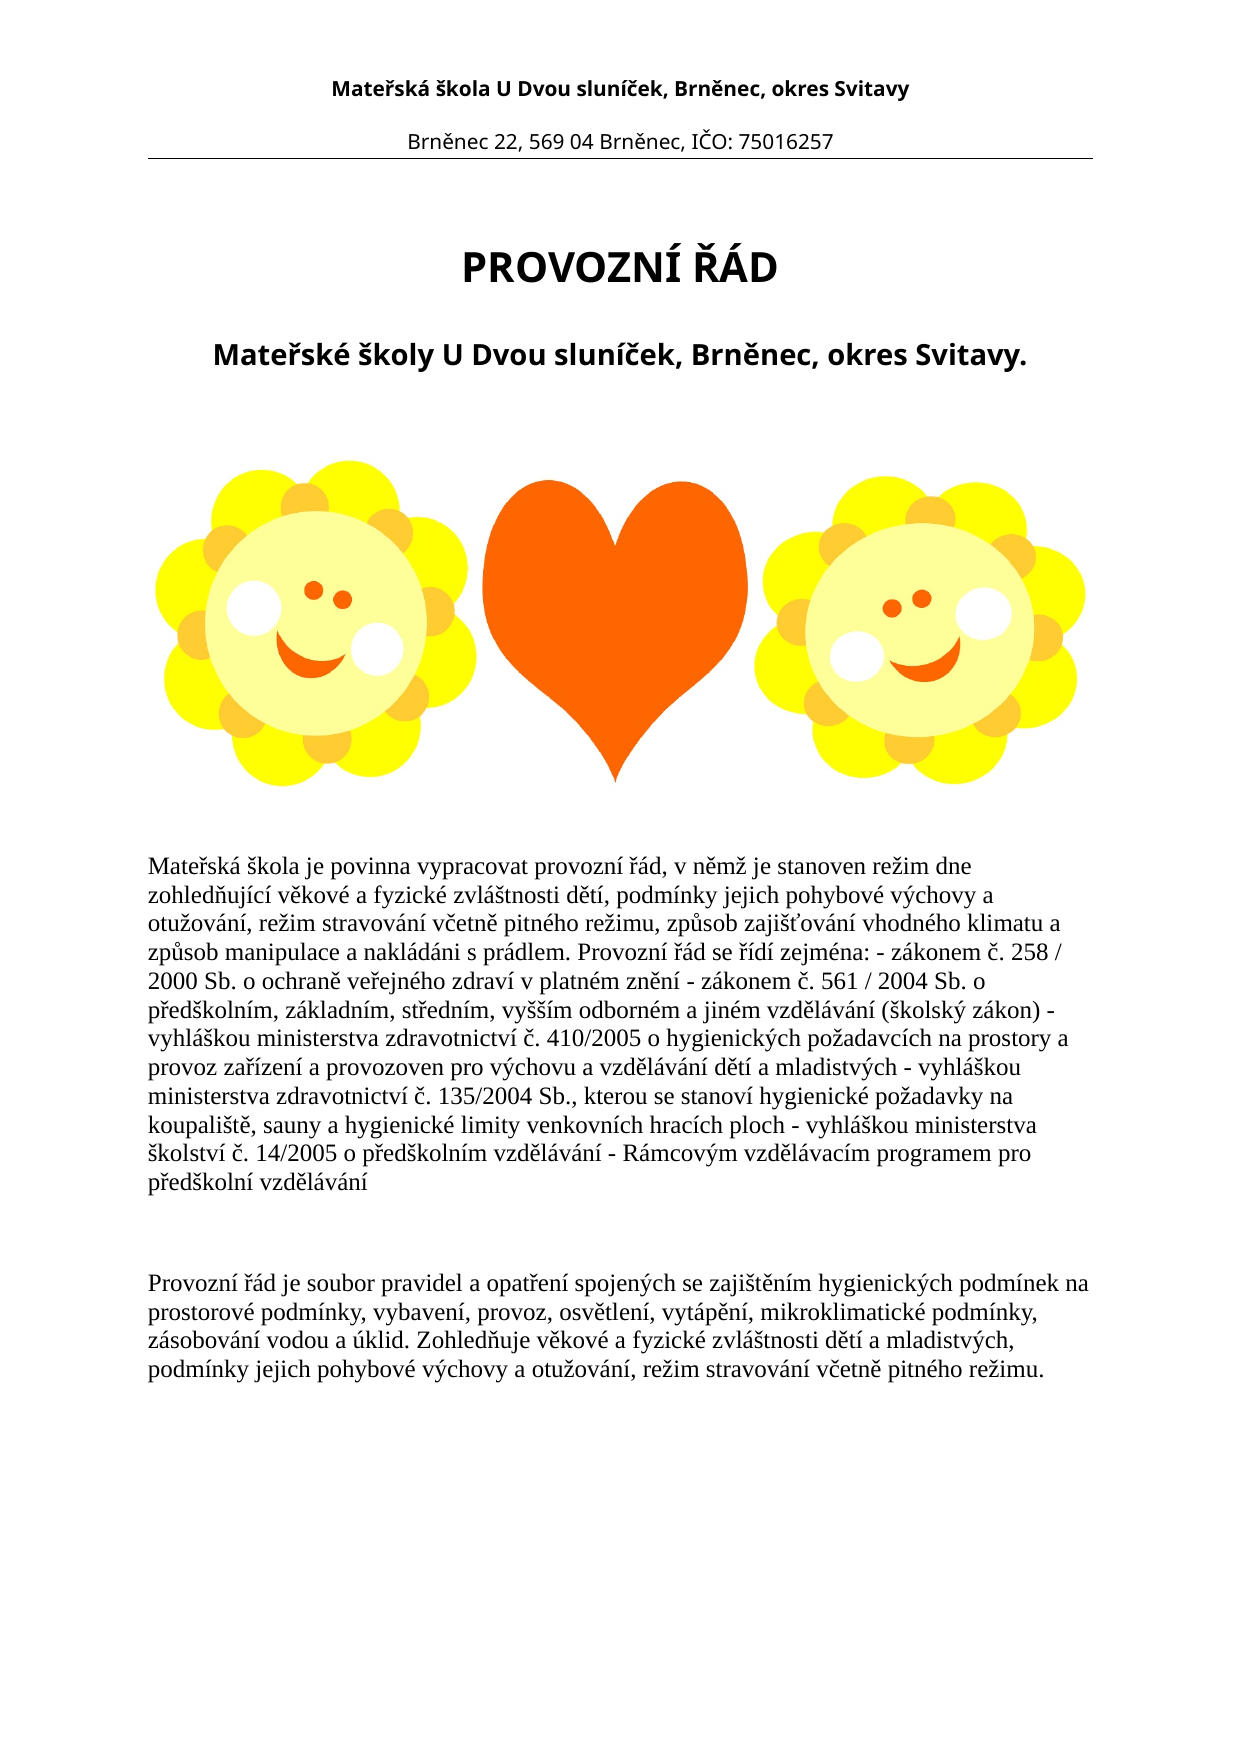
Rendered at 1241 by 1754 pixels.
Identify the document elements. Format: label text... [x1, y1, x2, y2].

text Brněnec 22, 569 04 Brněnec, IČO: 75016257 [148, 127, 1093, 158]
text 2000 Sb. o ochraně veřejného zdraví v platném znění - zákonem č. 561 / 2004 Sb. o [148, 966, 1093, 995]
text provoz zařízení a provozoven pro výchovu a vzdělávání dětí a mladistvých - vyhláškou [148, 1052, 1093, 1081]
text způsob manipulace a nakládáni s prádlem. Provozní řád se řídí zejména: - zákonem č. 258 / [148, 937, 1093, 966]
text předškolním, základním, středním, vyšším odborném a jiném vzdělávání (školský zákon) - [148, 995, 1093, 1023]
text koupaliště, sauny a hygienické limity venkovních hracích ploch - vyhláškou ministerstva [148, 1110, 1093, 1138]
text Mateřská škola U Dvou sluníček, Brněnec, okres Svitavy [148, 74, 1093, 102]
text školství č. 14/2005 o předškolním vzdělávání - Rámcovým vzdělávacím programem pro [148, 1138, 1093, 1167]
text Provozní řád je soubor pravidel a opatření spojených se zajištěním hygienických podmínek na prostorové podmínky, vybavení, provoz, osvětlení, vytápění, mikroklimatické podmínky, zásobování vodou a úklid. Zohledňuje věkové a fyzické zvláštnosti dětí a mladistvých, podmínky jejich pohybové výchovy a otužování, režim stravování včetně pitného režimu. [148, 1268, 1093, 1383]
text vyhláškou ministerstva zdravotnictví č. 410/2005 o hygienických požadavcích na prostory a [148, 1023, 1093, 1052]
text předškolní vzdělávání [148, 1167, 1093, 1196]
text Mateřská škola je povinna vypracovat provozní řád, v němž je stanoven režim dne [148, 851, 1093, 880]
text Mateřské školy U Dvou sluníček, Brněnec, okres Svitavy. [148, 334, 1093, 374]
text otužování, režim stravování včetně pitného režimu, způsob zajišťování vhodného klimatu a [148, 908, 1093, 937]
text zohledňující věkové a fyzické zvláštnosti dětí, podmínky jejich pohybové výchovy a [148, 880, 1093, 908]
text PROVOZNÍ ŘÁD [148, 238, 1093, 294]
text ministerstva zdravotnictví č. 135/2004 Sb., kterou se stanoví hygienické požadavky na [148, 1081, 1093, 1110]
